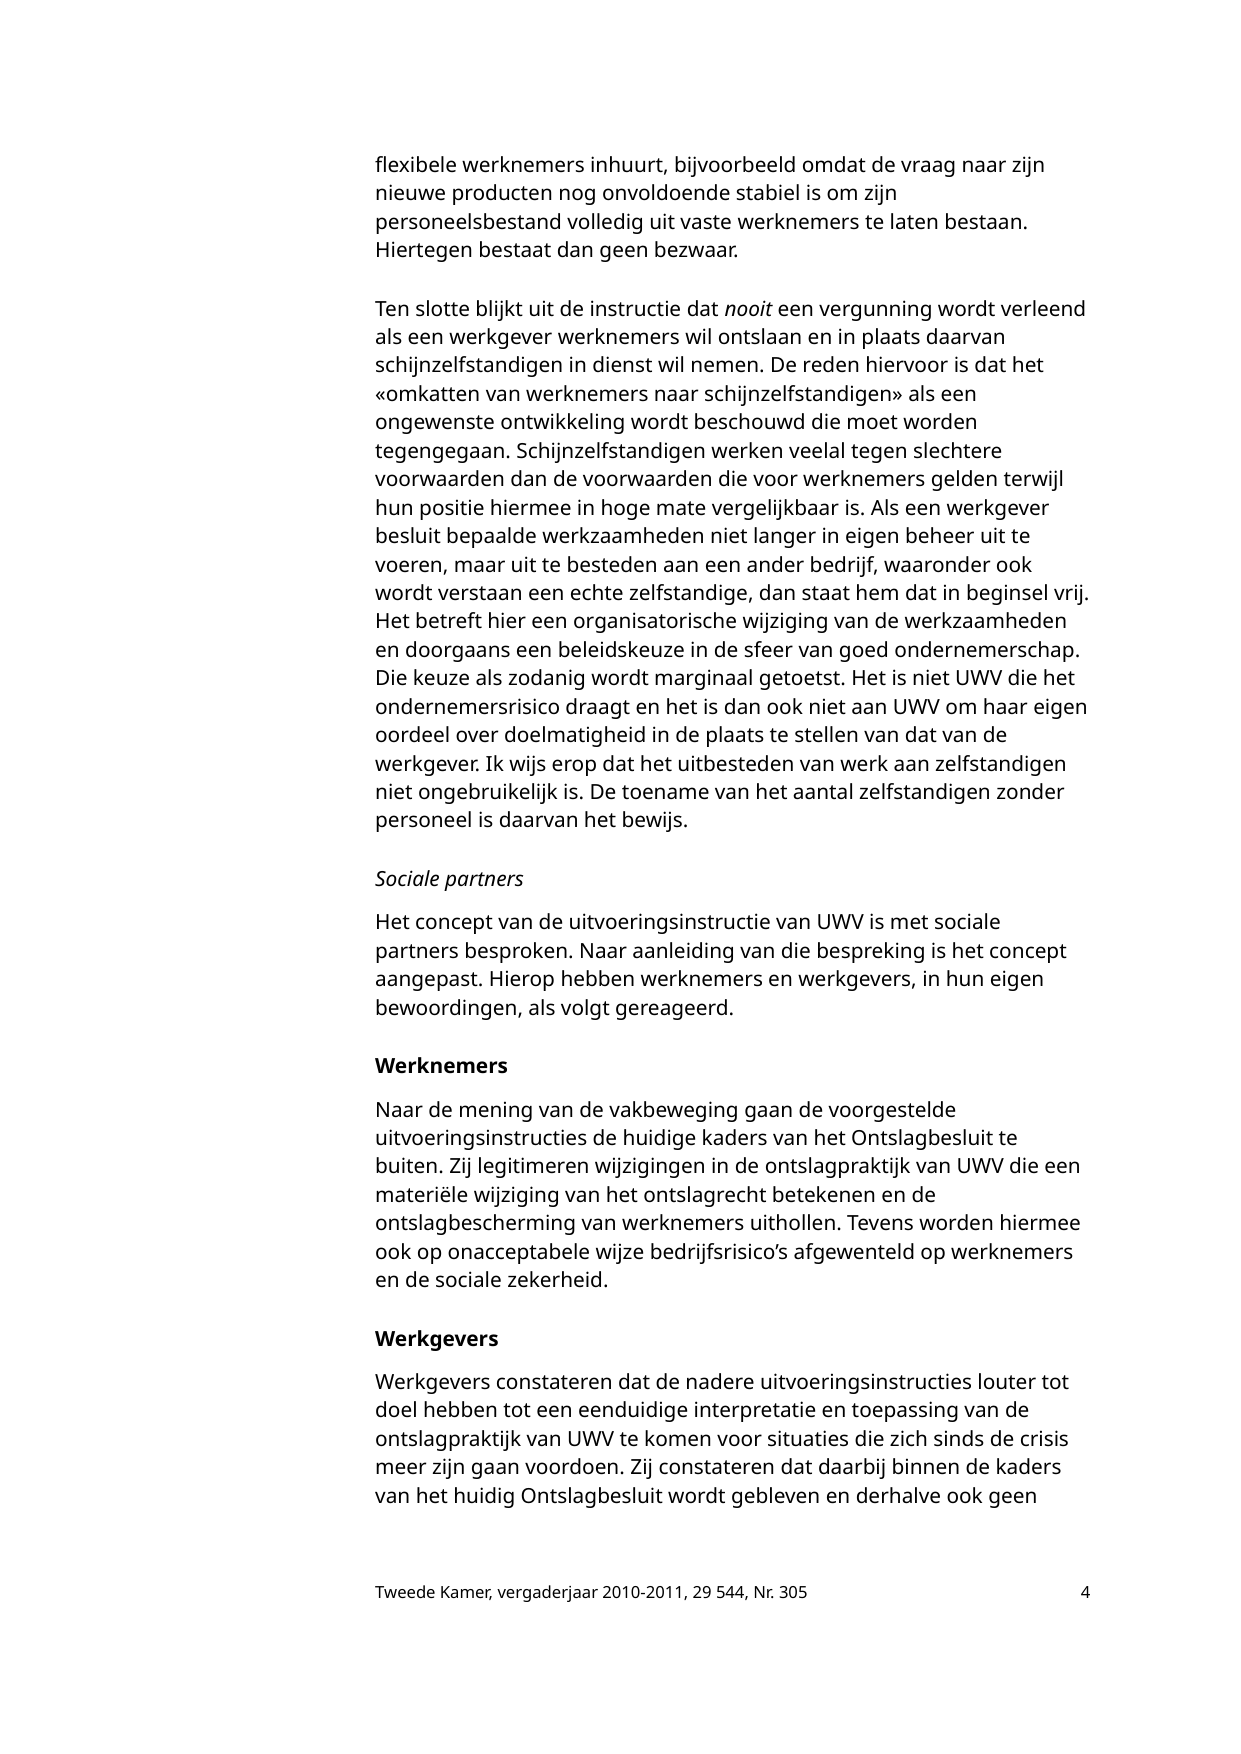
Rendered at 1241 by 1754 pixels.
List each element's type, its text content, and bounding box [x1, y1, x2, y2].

text Werkgevers constateren dat de nadere uitvoeringsinstructies louter tot doel hebben tot een eenduidige interpretatie en toepassing van de ontslagpraktijk van UWV te komen voor situaties die zich sinds de crisis meer zijn gaan voordoen. Zij constateren dat daarbij binnen de kaders van het huidig Ontslagbesluit wordt gebleven en derhalve ook geen wijziging van het ontslagrecht aan de orde is. De uitvoeringsinstructies zijn verder zo – strikt – geformuleerd dat een onredelijke en lichtvaardige afweging niet kan plaatsvinden waardoor er evenwicht is tussen de rechtspositie van een werknemer enerzijds en de noodzaak van aanpassingen bij organisaties anderzijds om bedrijfseconomische continuïteit te waarborgen en daarmee ook werkgelegenheid. [375, 1396, 1090, 1509]
text Naar de mening van de vakbeweging gaan de voorgestelde uitvoeringsinstructies de huidige kaders van het Ontslagbesluit te buiten. Zij legitimeren wijzigingen in de ontslagpraktijk van UWV die een materiële wijziging van het ontslagrecht betekenen en de ontslagbescherming van werknemers uithollen. Tevens worden hiermee ook op onacceptabele wijze bedrijfsrisico’s afgewenteld op werknemers en de sociale zekerheid. [375, 1123, 1090, 1322]
text Een andere situatie doet zich voor als een werkgever voor het verbeteren van zijn concurrentiepositie bepaalde werkzaamheden afstoot en zich toelegt op andere, goedkopere producten, waarvoor lager gekwalificeerde werknemers nodig zijn dan voor de werkzaamheden die worden afgestoten. In dat geval kan een ontslagvergunning voor de hoger gekwalificeerde werknemers worden verleend. Ook hier geldt als voorwaarde dat mogelijkheden tot herplaatsing van de betreffende werknemers (tegen de oude of nieuwe voorwaarden) ontbreken. Het is denkbaar dat een werkgever voor de nieuwe werkzaamheden deels flexibele werknemers inhuurt, bijvoorbeeld omdat de vraag naar zijn nieuwe producten nog onvoldoende stabiel is om zijn personeelsbestand volledig uit vaste werknemers te laten bestaan. Hiertegen bestaat dan geen bezwaar. [375, 150, 1090, 292]
text Het concept van de uitvoeringsinstructie van UWV is met sociale partners besproken. Naar aanleiding van die bespreking is het concept aangepast. Hierop hebben werknemers en werkgevers, in hun eigen bewoordingen, als volgt gereageerd. [375, 936, 1090, 1050]
text Ten slotte blijkt uit de instructie dat nooit een vergunning wordt verleend als een werkgever werknemers wil ontslaan en in plaats daarvan schijnzelfstandigen in dienst wil nemen. De reden hiervoor is dat het «omkatten van werknemers naar schijnzelfstandigen» als een ongewenste ontwikkeling wordt beschouwd die moet worden tegengegaan. Schijnzelfstandigen werken veelal tegen slechtere voorwaarden dan de voorwaarden die voor werknemers gelden terwijl hun positie hiermee in hoge mate vergelijkbaar is. Als een werkgever besluit bepaalde werkzaamheden niet langer in eigen beheer uit te voeren, maar uit te besteden aan een ander bedrijf, waaronder ook wordt verstaan een echte zelfstandige, dan staat hem dat in beginsel vrij. Het betreft hier een organisatorische wijziging van de werkzaamheden en doorgaans een beleidskeuze in de sfeer van goed ondernemerschap. Die keuze als zodanig wordt marginaal getoetst. Het is niet UWV die het ondernemersrisico draagt en het is dan ook niet aan UWV om haar eigen oordeel over doelmatigheid in de plaats te stellen van dat van de werkgever. Ik wijs erop dat het uitbesteden van werk aan zelfstandigen niet ongebruikelijk is. De toename van het aantal zelfstandigen zonder personeel is daarvan het bewijs. [375, 322, 1090, 862]
text Sociale partners [375, 892, 1090, 921]
text Werkgevers [375, 1352, 1090, 1381]
text Werknemers [375, 1080, 1090, 1108]
